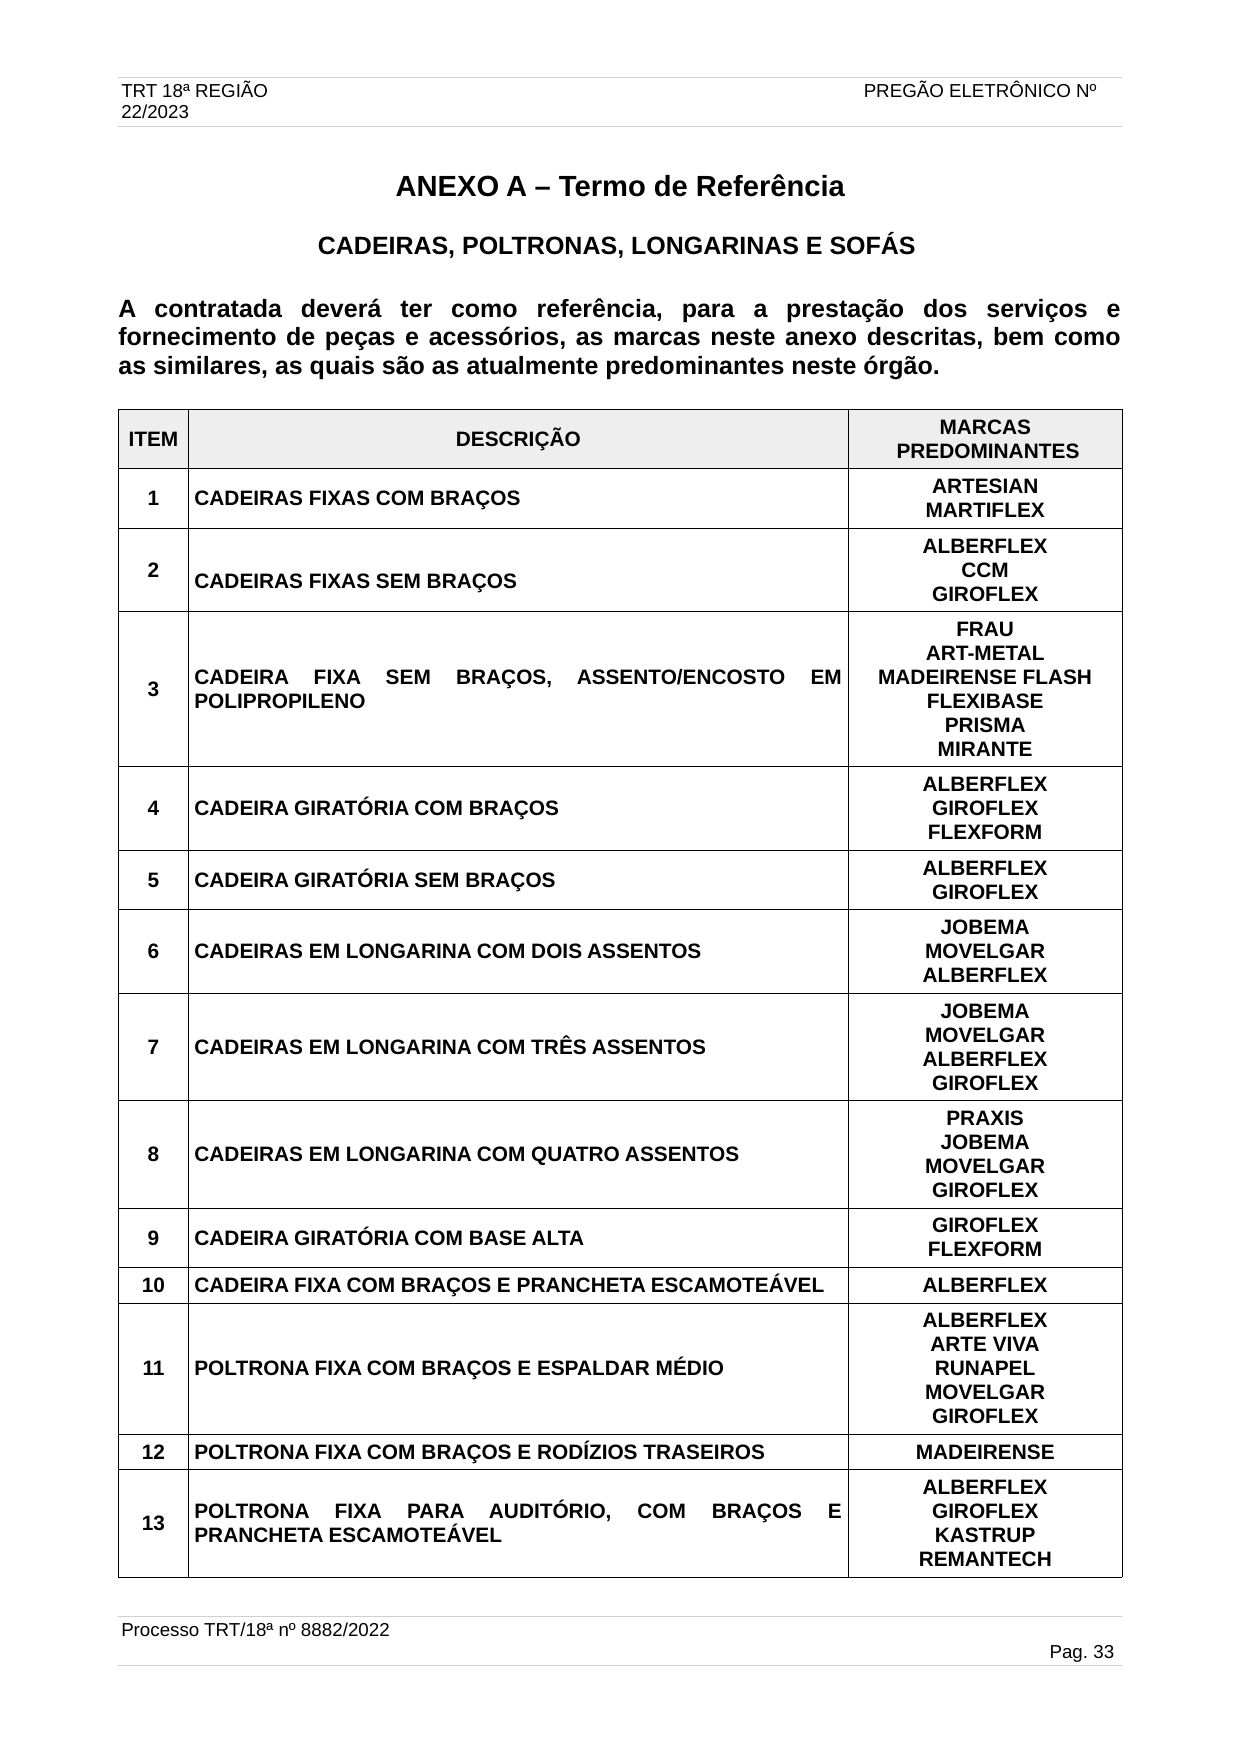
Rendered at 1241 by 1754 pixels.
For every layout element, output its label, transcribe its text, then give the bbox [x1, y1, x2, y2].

table_cell CADEIRAS FIXAS COM BRAÇOS [189, 469, 848, 528]
table_cell MADEIRENSE [849, 1435, 1122, 1469]
table_cell 9 [119, 1209, 188, 1267]
table_cell ALBERFLEX GIROFLEX FLEXFORM [849, 767, 1122, 850]
table_cell 10 [119, 1268, 188, 1302]
table_cell ALBERFLEX [849, 1268, 1122, 1302]
table_cell 13 [119, 1470, 188, 1577]
table_cell GIROFLEX FLEXFORM [849, 1209, 1122, 1267]
table_cell 5 [119, 851, 188, 909]
table_cell FRAU ART-METAL MADEIRENSE FLASH FLEXIBASE PRISMA MIRANTE [849, 612, 1122, 766]
table_cell JOBEMA MOVELGAR ALBERFLEX GIROFLEX [849, 994, 1122, 1100]
table_cell JOBEMA MOVELGAR ALBERFLEX [849, 910, 1122, 993]
table_cell CADEIRA GIRATÓRIA COM BASE ALTA [189, 1209, 848, 1267]
table_cell ALBERFLEX GIROFLEX [849, 851, 1122, 909]
table_cell ALBERFLEX ARTE VIVA RUNAPEL MOVELGAR GIROFLEX [849, 1304, 1122, 1434]
table_cell 1 [119, 469, 188, 528]
text CADEIRAS, POLTRONAS, LONGARINAS E SOFÁS [118, 231, 1122, 260]
table_cell ALBERFLEX CCM GIROFLEX [849, 529, 1122, 611]
table_cell POLTRONA FIXA COM BRAÇOS E ESPALDAR MÉDIO [189, 1304, 848, 1434]
text A contratada deverá ter como referência, para a prestação dos serviços e fornecimento de peças e acessórios, as marcas neste anexo descritas, bem como as similares, as quais são as atualmente predominantes neste órgão. [118, 294, 1122, 380]
text ANEXO A – Termo de Referência [118, 169, 1122, 203]
table_cell CADEIRA GIRATÓRIA COM BRAÇOS [189, 767, 848, 850]
table_header DESCRIÇÃO [189, 410, 848, 468]
table_cell CADEIRA GIRATÓRIA SEM BRAÇOS [189, 851, 848, 909]
table_cell CADEIRAS EM LONGARINA COM TRÊS ASSENTOS [189, 994, 848, 1100]
table_cell POLTRONA FIXA PARA AUDITÓRIO, COM BRAÇOS E PRANCHETA ESCAMOTEÁVEL [189, 1470, 848, 1577]
table_cell CADEIRA FIXA COM BRAÇOS E PRANCHETA ESCAMOTEÁVEL [189, 1268, 848, 1302]
table_cell ALBERFLEX GIROFLEX KASTRUP REMANTECH [849, 1470, 1122, 1577]
table_cell PRAXIS JOBEMA MOVELGAR GIROFLEX [849, 1101, 1122, 1207]
table_cell 11 [119, 1304, 188, 1434]
table_header ITEM [119, 410, 188, 468]
table_cell CADEIRAS FIXAS SEM BRAÇOS [189, 529, 848, 611]
table_cell 2 [119, 529, 188, 611]
table_cell CADEIRA FIXA SEM BRAÇOS, ASSENTO/ENCOSTO EM POLIPROPILENO [189, 612, 848, 766]
table_header MARCAS PREDOMINANTES [849, 410, 1122, 468]
table_cell ARTESIAN MARTIFLEX [849, 469, 1122, 528]
table_cell POLTRONA FIXA COM BRAÇOS E RODÍZIOS TRASEIROS [189, 1435, 848, 1469]
table_cell 7 [119, 994, 188, 1100]
table_cell 3 [119, 612, 188, 766]
table_cell CADEIRAS EM LONGARINA COM DOIS ASSENTOS [189, 910, 848, 993]
table_cell 8 [119, 1101, 188, 1207]
table_cell CADEIRAS EM LONGARINA COM QUATRO ASSENTOS [189, 1101, 848, 1207]
table_cell 6 [119, 910, 188, 993]
table_cell 12 [119, 1435, 188, 1469]
table_cell 4 [119, 767, 188, 850]
